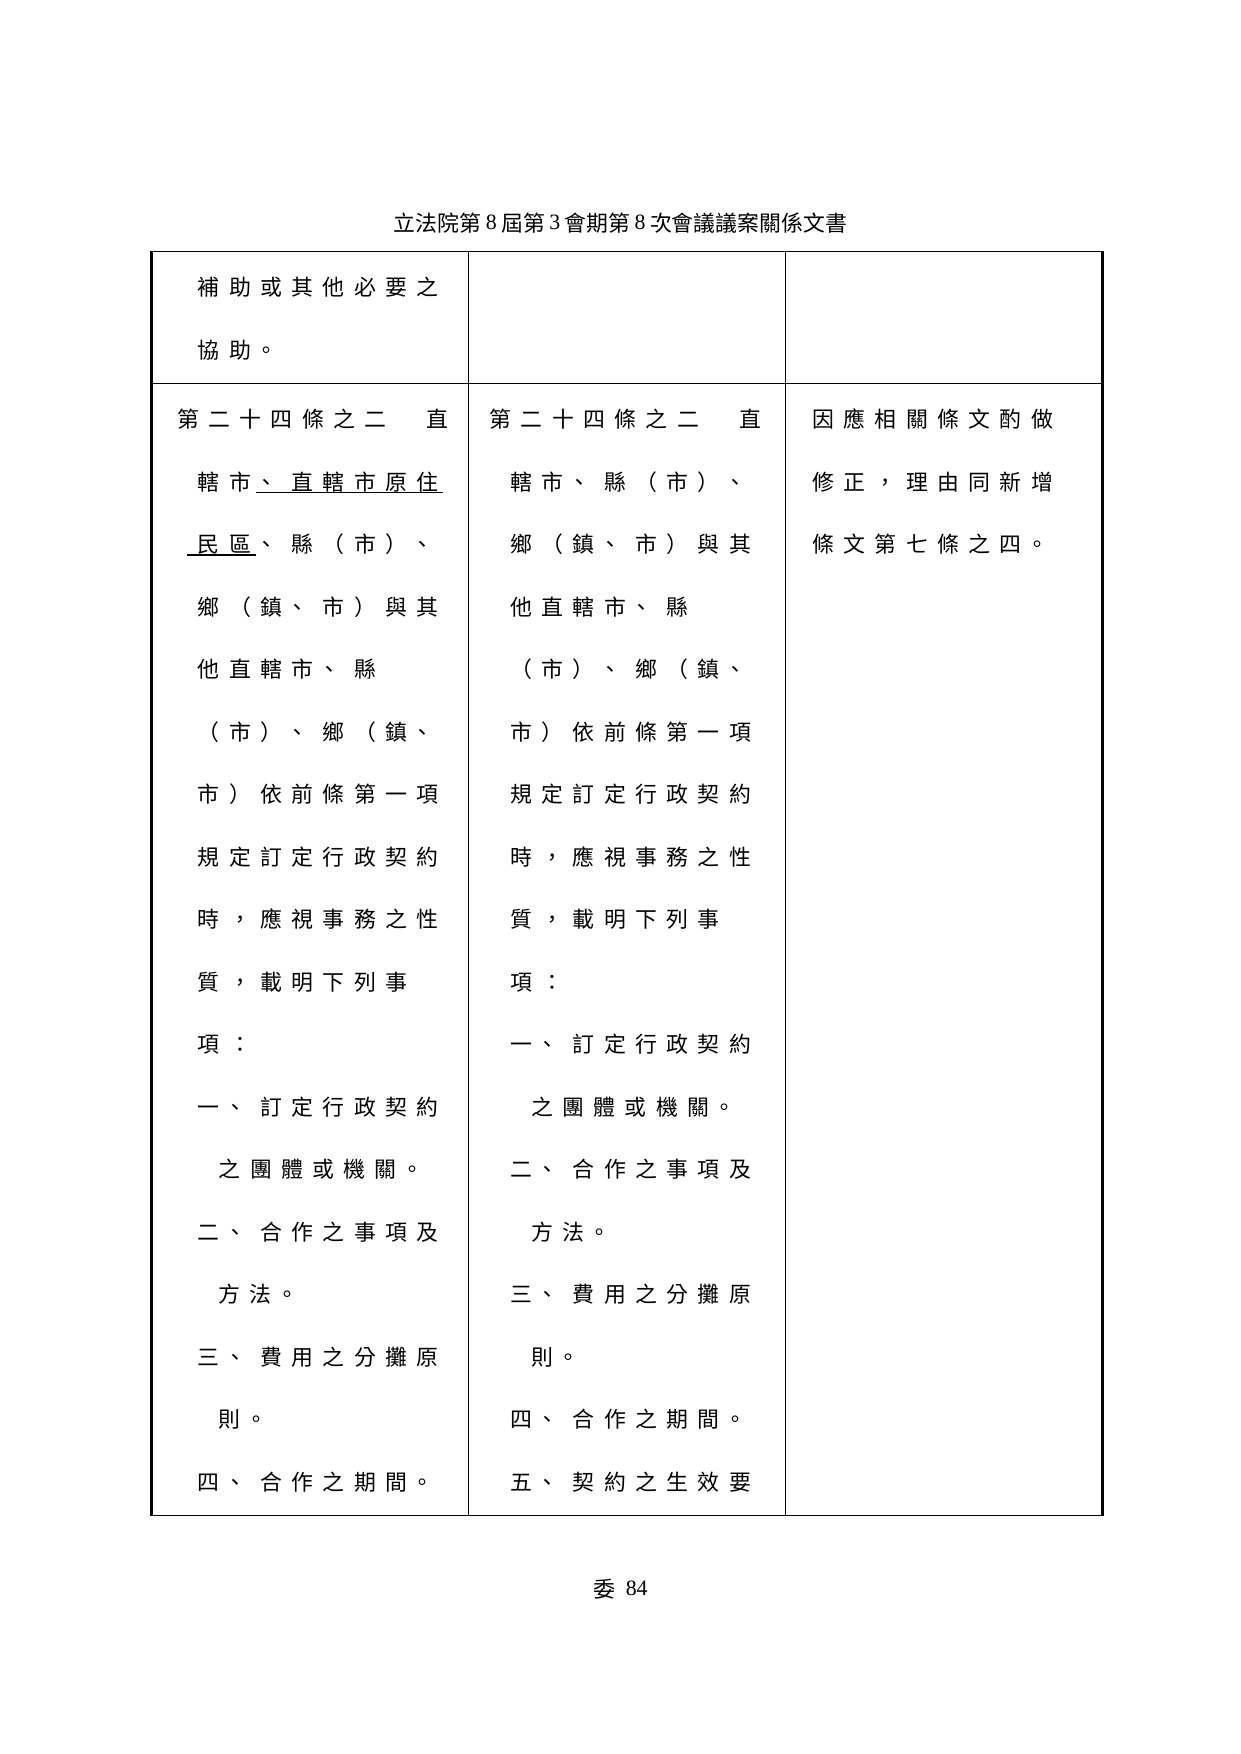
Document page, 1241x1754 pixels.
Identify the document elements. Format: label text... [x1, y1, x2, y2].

table_cell [469, 252, 785, 383]
table_cell 第二十四條之二 直轄市、縣（市）、鄉（鎮、市）與其他直轄市、縣（市）、鄉（鎮、市）依前條第一項規定訂定行政契約時，應視事務之性質，載明下列事項： 一、訂定行政契約之團體或機關。 二、合作之事項及方法。 三、費用之分攤原則。 四、合作之期間。 五、契約之生效要 [469, 384, 785, 1514]
table_cell [786, 252, 1101, 383]
table_cell 第二十四條之二 直轄市、直轄市原住民區、縣（市）、鄉（鎮、市）與其他直轄市、縣（市）、鄉（鎮、市）依前條第一項規定訂定行政契約時，應視事務之性質，載明下列事項： 一、訂定行政契約之團體或機關。 二、合作之事項及方法。 三、費用之分攤原則。 四、合作之期間。 [153, 384, 468, 1514]
table_cell 因應相關條文酌做修正，理由同新增條文第七條之四。 [786, 384, 1101, 1514]
table_cell 補助或其他必要之協助。 [153, 252, 468, 383]
